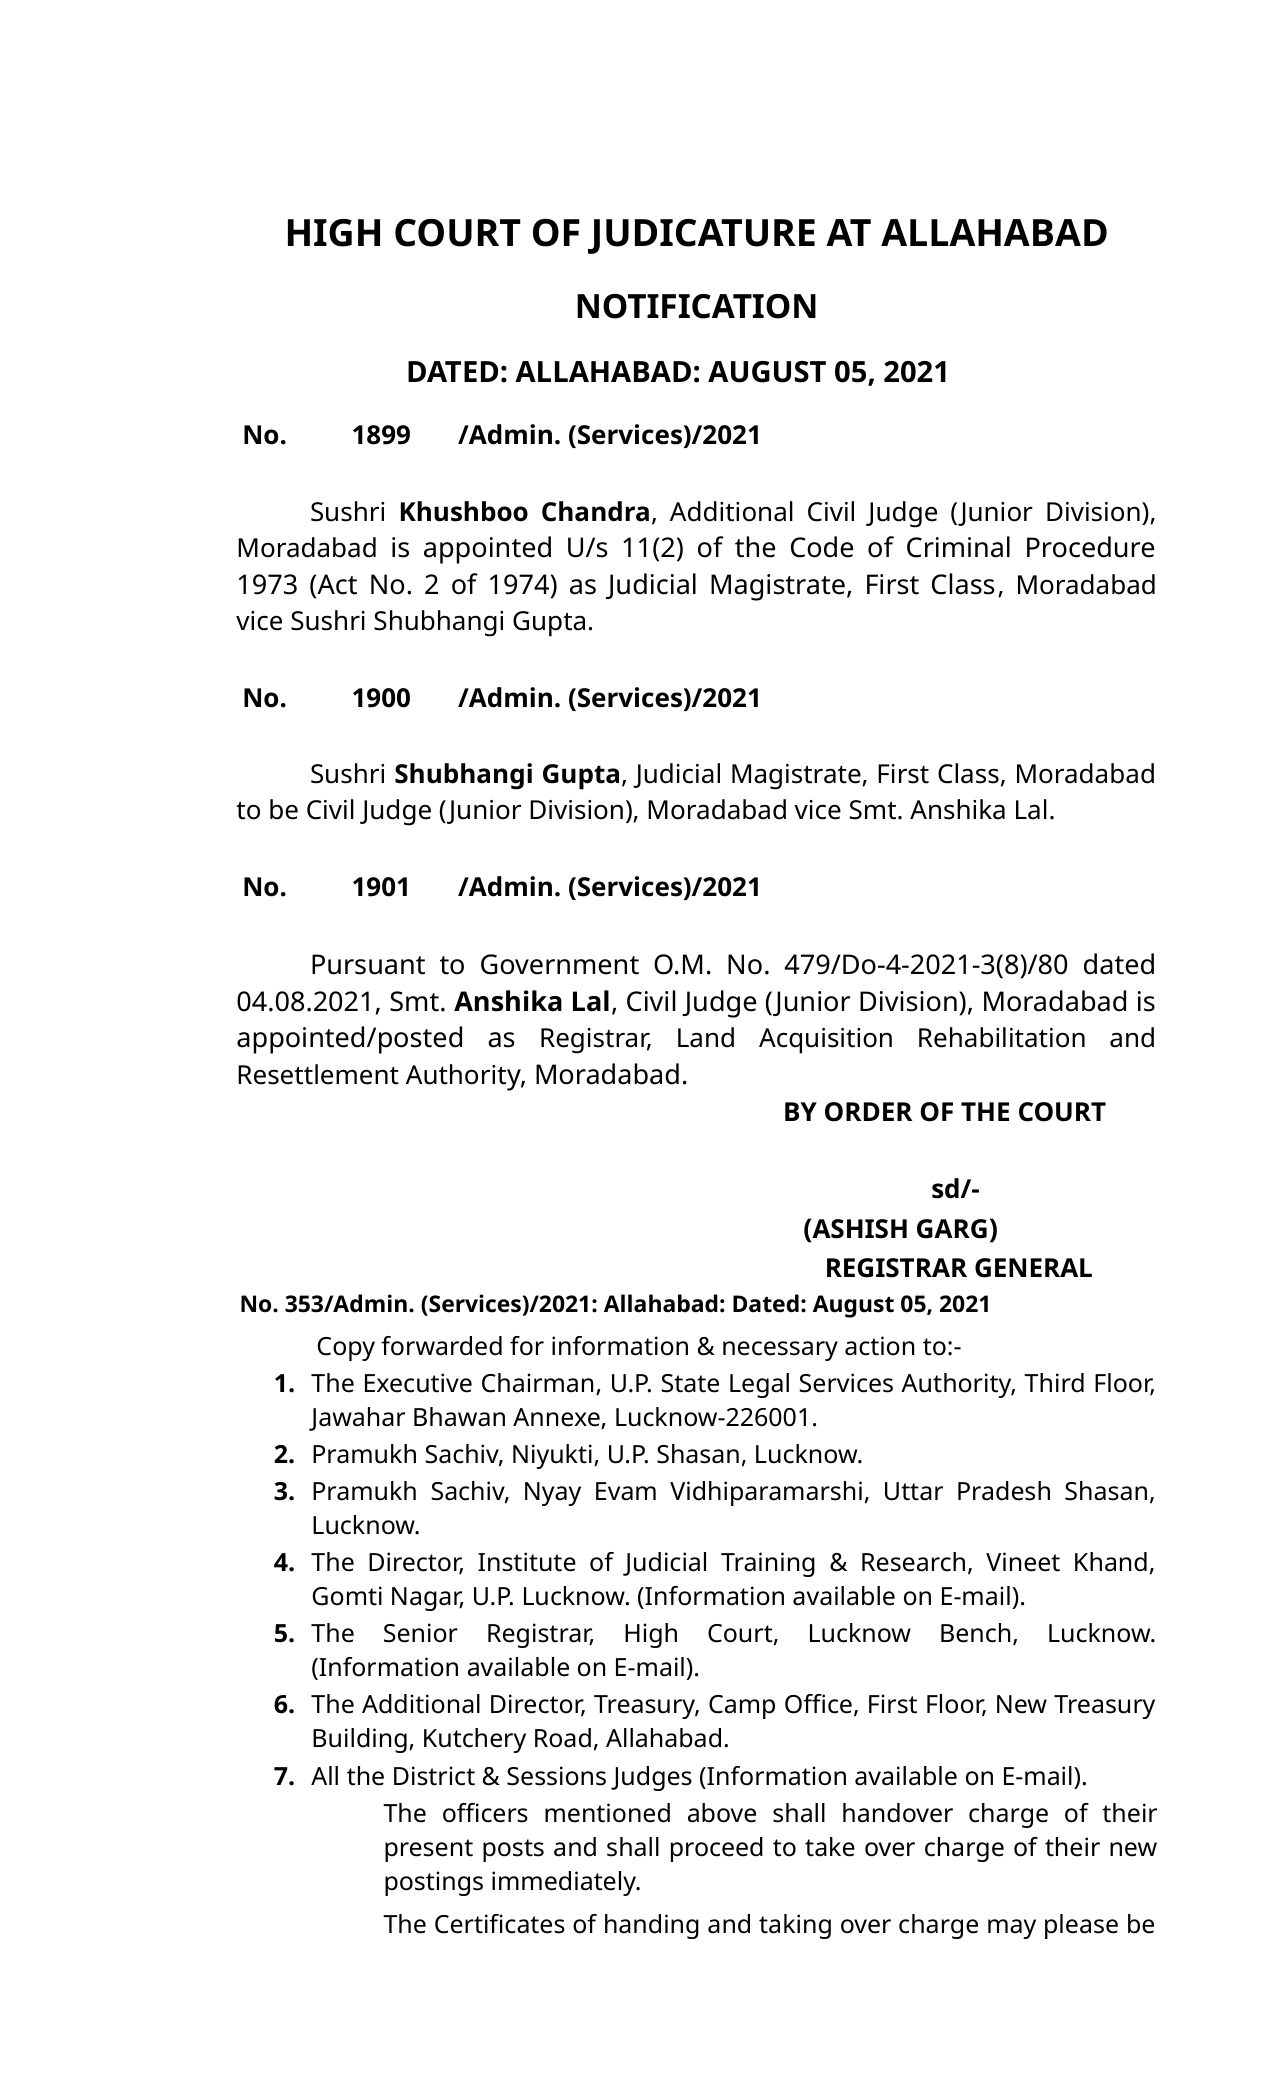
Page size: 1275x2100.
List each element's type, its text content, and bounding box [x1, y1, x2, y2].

table_header No. [236, 863, 310, 910]
table_header No. [236, 411, 310, 458]
text Pursuant to Government O.M. No. 479/Do-4-2021-3(8)/80 dated 04.08.2021, Smt. Anshika Lal, Civil Judge (Junior Division), Moradabad is appointed/posted as Registrar, Land Acquisition Rehabilitation and Resettlement Authority, Moradabad. [236, 945, 1157, 1093]
table_header /Admin. (Services)/2021 [452, 863, 795, 910]
table_header 1901 [310, 863, 452, 910]
table_header No. [236, 674, 310, 721]
text sd/- [761, 1171, 1157, 1207]
subtitle NOTIFICATION [236, 283, 1157, 329]
table_header 1899 [310, 411, 452, 458]
table_header /Admin. (Services)/2021 [452, 411, 795, 458]
text HIGH COURT OF JUDICATURE AT ALLAHABAD [236, 207, 1157, 258]
list Pramukh Sachiv, Niyukti, U.P. Shasan, Lucknow. [274, 1437, 1157, 1471]
list The Executive Chairman, U.P. State Legal Services Authority, Third Floor, Jawahar Bhawan Annexe, Lucknow-226001. [274, 1365, 1157, 1433]
text The officers mentioned above shall handover charge of their present posts and shall proceed to take over charge of their new postings immediately. [313, 1795, 1158, 1897]
text Copy forwarded for information & necessary action to:- [236, 1328, 1157, 1362]
text Sushri Khushboo Chandra, Additional Civil Judge (Junior Division), Moradabad is appointed U/s 11(2) of the Code of Criminal Procedure 1973 (Act No. 2 of 1974) as Judicial Magistrate, First Class, Moradabad vice Sushri Shubhangi Gupta. [236, 493, 1157, 638]
subtitle DATED: ALLAHABAD: AUGUST 05, 2021 [161, 351, 1202, 391]
text BY ORDER OF THE COURT [236, 1093, 1157, 1129]
text The Certificates of handing and taking over charge may please be [310, 1906, 1157, 1941]
table_header 1900 [310, 674, 452, 721]
text REGISTRAR GENERAL [236, 1249, 1157, 1285]
list All the District & Sessions Judges (Information available on E-mail). [274, 1758, 1157, 1792]
text (ASHISH GARG) [390, 1210, 1159, 1247]
text Sushri Shubhangi Gupta, Judicial Magistrate, First Class, Moradabad to be Civil Judge (Junior Division), Moradabad vice Smt. Anshika Lal. [236, 756, 1157, 827]
text No. 353/Admin. (Services)/2021: Allahabad: Dated: August 05, 2021 [239, 1288, 1157, 1319]
list The Additional Director, Treasury, Camp Office, First Floor, New Treasury Building, Kutchery Road, Allahabad. [274, 1687, 1157, 1755]
list The Director, Institute of Judicial Training & Research, Vineet Khand, Gomti Nagar, U.P. Lucknow. (Information available on E-mail). [274, 1545, 1157, 1613]
list Pramukh Sachiv, Nyay Evam Vidhiparamarshi, Uttar Pradesh Shasan, Lucknow. [274, 1474, 1157, 1542]
list The Senior Registrar, High Court, Lucknow Bench, Lucknow. (Information available on E-mail). [274, 1616, 1157, 1684]
table_header /Admin. (Services)/2021 [452, 674, 795, 721]
